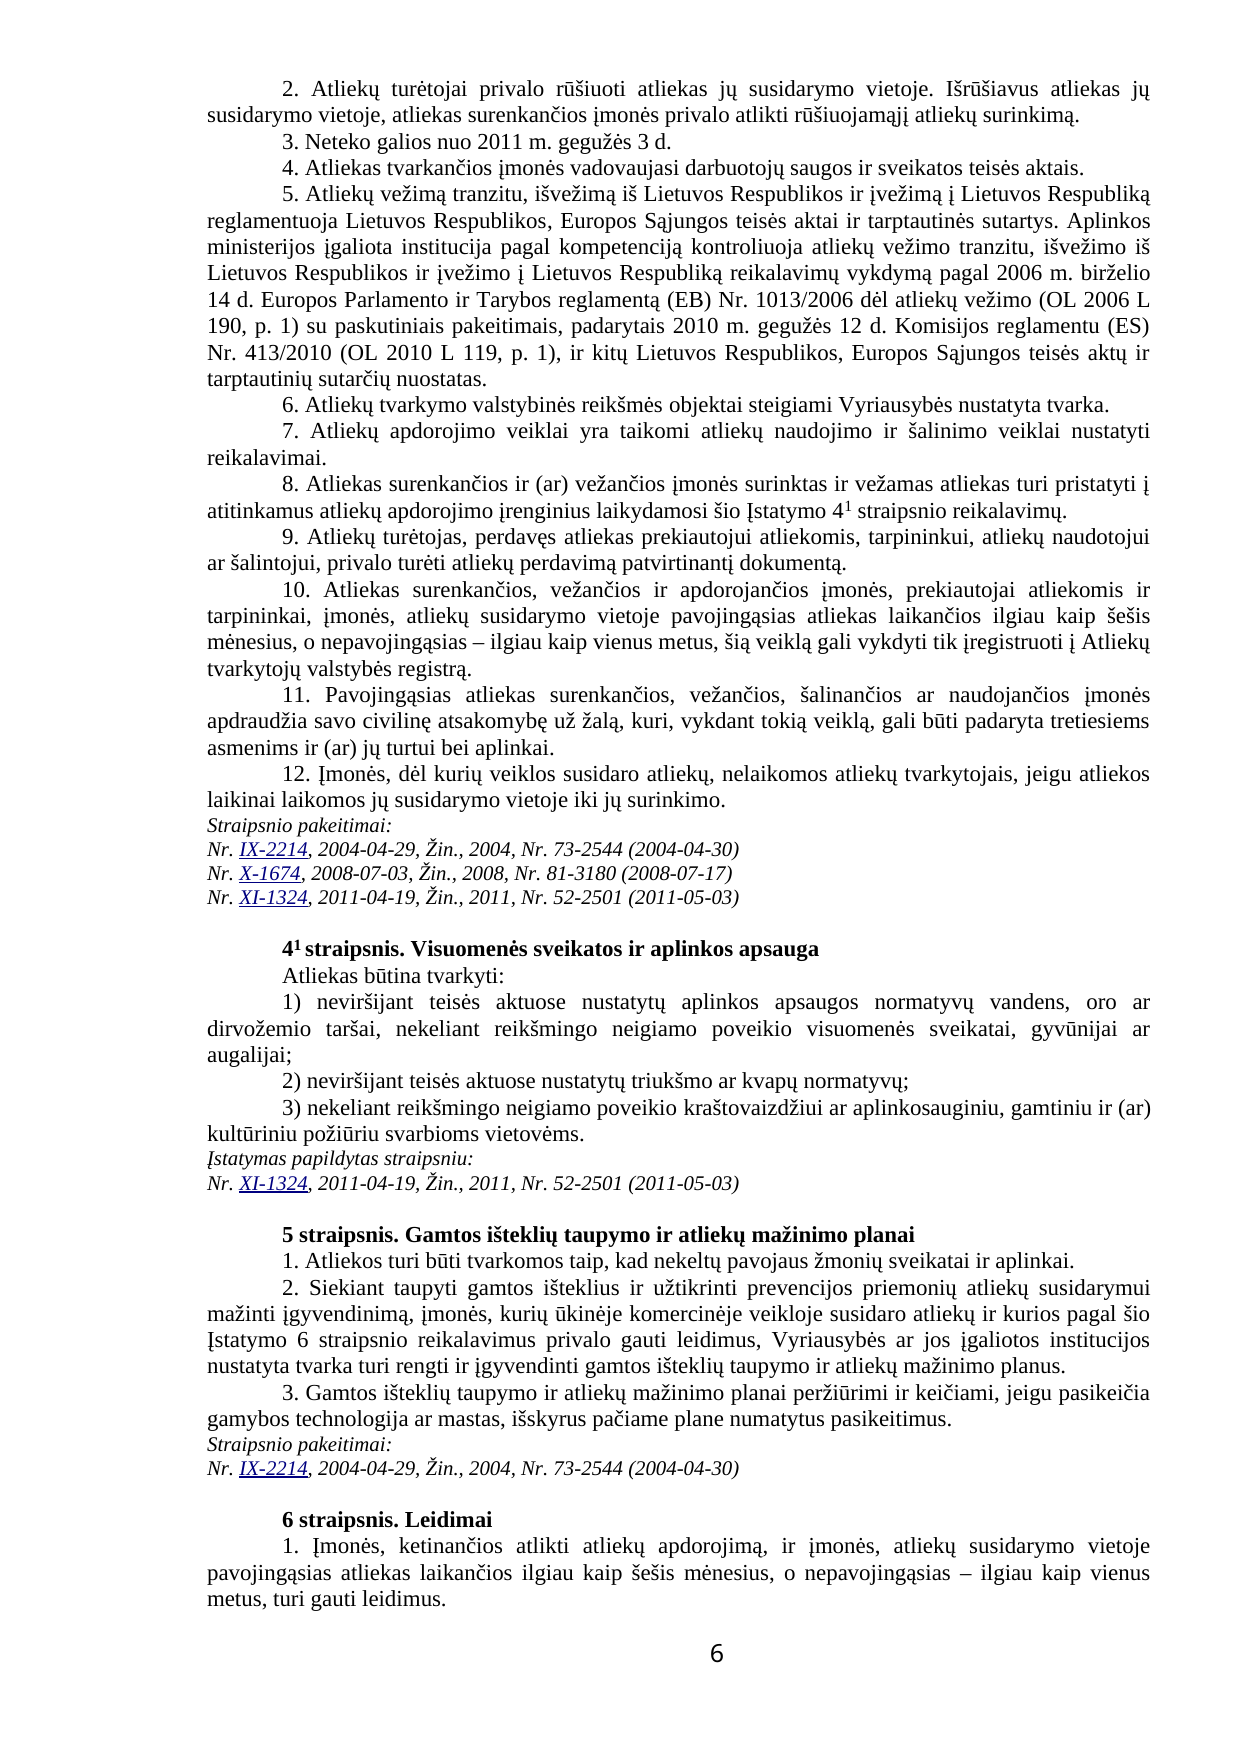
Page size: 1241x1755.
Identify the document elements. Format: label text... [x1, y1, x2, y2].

text 12. Įmonės, dėl kurių veiklos susidaro atliekų, nelaikomos atliekų tvarkytojais, jeigu atliekos laikinai laikomos jų susidarymo vietoje iki jų surinkimo. [207, 760, 1152, 813]
text Atliekas būtina tvarkyti: [207, 962, 1152, 988]
text 10. Atliekas surenkančios, vežančios ir apdorojančios įmonės, prekiautojai atliekomis ir tarpininkai, įmonės, atliekų susidarymo vietoje pavojingąsias atliekas laikančios ilgiau kaip šešis mėnesius, o nepavojingąsias – ilgiau kaip vienus metus, šią veiklą gali vykdyti tik įregistruoti į Atliekų tvarkytojų valstybės registrą. [207, 576, 1152, 681]
text Nr. XI-1324, 2011-04-19, Žin., 2011, Nr. 52-2501 (2011-05-03) [207, 885, 1152, 909]
text Straipsnio pakeitimai: [207, 1432, 1152, 1456]
text 3. Neteko galios nuo 2011 m. gegužės 3 d. [207, 128, 1152, 154]
text 5 straipsnis. Gamtos išteklių taupymo ir atliekų mažinimo planai [207, 1221, 1152, 1247]
text 9. Atliekų turėtojas, perdavęs atliekas prekiautojui atliekomis, tarpininkui, atliekų naudotojui ar šalintojui, privalo turėti atliekų perdavimą patvirtinantį dokumentą. [207, 523, 1152, 576]
text 2) neviršijant teisės aktuose nustatytų triukšmo ar kvapų normatyvų; [207, 1067, 1152, 1094]
text Nr. IX-2214, 2004-04-29, Žin., 2004, Nr. 73-2544 (2004-04-30) [207, 837, 1152, 861]
text 3) nekeliant reikšmingo neigiamo poveikio kraštovaizdžiui ar aplinkosauginiu, gamtiniu ir (ar) kultūriniu požiūriu svarbioms vietovėms. [207, 1094, 1152, 1146]
text 7. Atliekų apdorojimo veiklai yra taikomi atliekų naudojimo ir šalinimo veiklai nustatyti reikalavimai. [207, 418, 1152, 470]
text 5. Atliekų vežimą tranzitu, išvežimą iš Lietuvos Respublikos ir įvežimą į Lietuvos Respubliką reglamentuoja Lietuvos Respublikos, Europos Sąjungos teisės aktai ir tarptautinės sutartys. Aplinkos ministerijos įgaliota institucija pagal kompetenciją kontroliuoja atliekų vežimo tranzitu, išvežimo iš Lietuvos Respublikos ir įvežimo į Lietuvos Respubliką reikalavimų vykdymą pagal 2006 m. birželio 14 d. Europos Parlamento ir Tarybos reglamentą (EB) Nr. 1013/2006 dėl atliekų vežimo (OL 2006 L 190, p. 1) su paskutiniais pakeitimais, padarytais 2010 m. gegužės 12 d. Komisijos reglamentu (ES) Nr. 413/2010 (OL 2010 L 119, p. 1), ir kitų Lietuvos Respublikos, Europos Sąjungos teisės aktų ir tarptautinių sutarčių nuostatas. [207, 180, 1152, 391]
text 6. Atliekų tvarkymo valstybinės reikšmės objektai steigiami Vyriausybės nustatyta tvarka. [207, 391, 1152, 418]
text 8. Atliekas surenkančios ir (ar) vežančios įmonės surinktas ir vežamas atliekas turi pristatyti į atitinkamus atliekų apdorojimo įrenginius laikydamosi šio Įstatymo 41 straipsnio reikalavimų. [207, 470, 1152, 523]
text Nr. IX-2214, 2004-04-29, Žin., 2004, Nr. 73-2544 (2004-04-30) [207, 1456, 1152, 1480]
text 2. Atliekų turėtojai privalo rūšiuoti atliekas jų susidarymo vietoje. Išrūšiavus atliekas jų susidarymo vietoje, atliekas surenkančios įmonės privalo atlikti rūšiuojamąjį atliekų surinkimą. [207, 75, 1152, 128]
text Įstatymas papildytas straipsniu: [207, 1146, 1152, 1170]
text 1) neviršijant teisės aktuose nustatytų aplinkos apsaugos normatyvų vandens, oro ar dirvožemio taršai, nekeliant reikšmingo neigiamo poveikio visuomenės sveikatai, gyvūnijai ar augalijai; [207, 988, 1152, 1067]
text 11. Pavojingąsias atliekas surenkančios, vežančios, šalinančios ar naudojančios įmonės apdraudžia savo civilinę atsakomybę už žalą, kuri, vykdant tokią veiklą, gali būti padaryta tretiesiems asmenims ir (ar) jų turtui bei aplinkai. [207, 681, 1152, 760]
text Nr. X-1674, 2008-07-03, Žin., 2008, Nr. 81-3180 (2008-07-17) [207, 861, 1152, 885]
text 41 straipsnis. Visuomenės sveikatos ir aplinkos apsauga [207, 936, 1152, 962]
text Straipsnio pakeitimai: [207, 813, 1152, 837]
text 1. Įmonės, ketinančios atlikti atliekų apdorojimą, ir įmonės, atliekų susidarymo vietoje pavojingąsias atliekas laikančios ilgiau kaip šešis mėnesius, o nepavojingąsias – ilgiau kaip vienus metus, turi gauti leidimus. [207, 1532, 1152, 1612]
text Nr. XI-1324, 2011-04-19, Žin., 2011, Nr. 52-2501 (2011-05-03) [207, 1170, 1152, 1194]
text 4. Atliekas tvarkančios įmonės vadovaujasi darbuotojų saugos ir sveikatos teisės aktais. [207, 154, 1152, 180]
text 1. Atliekos turi būti tvarkomos taip, kad nekeltų pavojaus žmonių sveikatai ir aplinkai. [207, 1247, 1152, 1273]
text 6 straipsnis. Leidimai [207, 1506, 1152, 1532]
text 3. Gamtos išteklių taupymo ir atliekų mažinimo planai peržiūrimi ir keičiami, jeigu pasikeičia gamybos technologija ar mastas, išskyrus pačiame plane numatytus pasikeitimus. [207, 1379, 1152, 1432]
text 2. Siekiant taupyti gamtos išteklius ir užtikrinti prevencijos priemonių atliekų susidarymui mažinti įgyvendinimą, įmonės, kurių ūkinėje komercinėje veikloje susidaro atliekų ir kurios pagal šio Įstatymo 6 straipsnio reikalavimus privalo gauti leidimus, Vyriausybės ar jos įgaliotos institucijos nustatyta tvarka turi rengti ir įgyvendinti gamtos išteklių taupymo ir atliekų mažinimo planus. [207, 1273, 1152, 1379]
